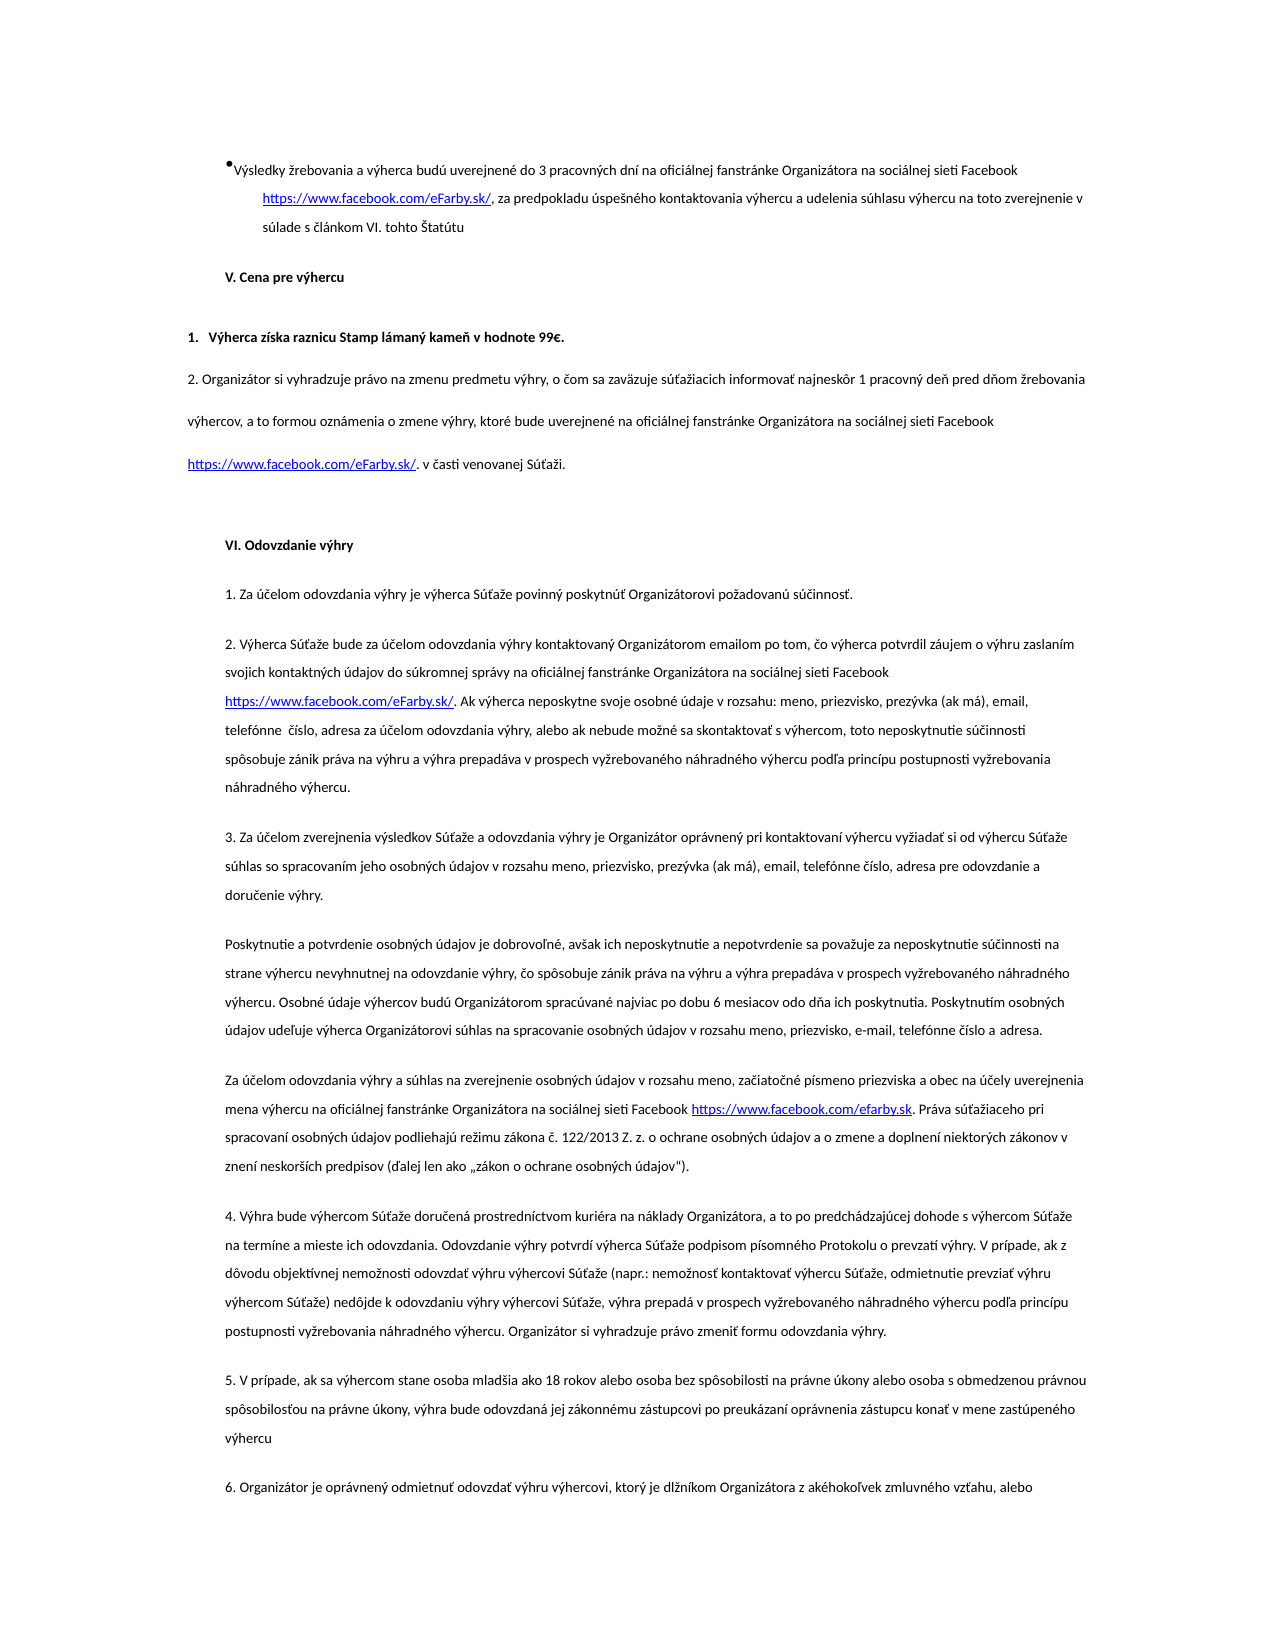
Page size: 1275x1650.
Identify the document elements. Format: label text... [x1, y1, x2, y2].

text 2. Výherca Súťaže bude za účelom odovzdania výhry kontaktovaný Organizátorom emailom po tom, čo výherca potvrdil záujem o výhru zaslaním svojich kontaktných údajov do súkromnej správy na oficiálnej fanstránke Organizátora na sociálnej sieti Facebook https://www.facebook.com/eFarby.sk/. Ak výherca neposkytne svoje osobné údaje v rozsahu: meno, priezvisko, prezývka (ak má), email, telefónne číslo, adresa za účelom odovzdania výhry, alebo ak nebude možné sa skontaktovať s výhercom, toto neposkytnutie súčinnosti spôsobuje zánik práva na výhru a výhra prepadáva v prospech vyžrebovaného náhradného výhercu podľa princípu postupnosti vyžrebovania náhradného výhercu. [225, 624, 1087, 797]
list Výsledky žrebovania a výherca budú uverejnené do 3 pracovných dní na oficiálnej fanstránke Organizátora na sociálnej sieti Facebook https://www.facebook.com/eFarby.sk/, za predpokladu úspešného kontaktovania výhercu a udelenia súhlasu výhercu na toto zverejnenie v súlade s článkom VI. tohto Štatútu [225, 150, 1087, 236]
text Za účelom odovzdania výhry a súhlas na zverejnenie osobných údajov v rozsahu meno, začiatočné písmeno priezviska a obec na účely uverejnenia mena výhercu na oficiálnej fanstránke Organizátora na sociálnej sieti Facebook https://www.facebook.com/efarby.sk. Práva súťažiaceho pri spracovaní osobných údajov podliehajú režimu zákona č. 122/2013 Z. z. o ochrane osobných údajov a o zmene a doplnení niektorých zákonov v znení neskorších predpisov (ďalej len ako „zákon o ochrane osobných údajov“). [225, 1060, 1087, 1175]
text 5. V prípade, ak sa výhercom stane osoba mladšia ako 18 rokov alebo osoba bez spôsobilosti na právne úkony alebo osoba s obmedzenou právnou spôsobilosťou na právne úkony, výhra bude odovzdaná jej zákonnému zástupcovi po preukázaní oprávnenia zástupcu konať v mene zastúpeného výhercu [225, 1361, 1087, 1447]
text V. Cena pre výhercu [225, 257, 1087, 286]
text 4. Výhra bude výhercom Súťaže doručená prostredníctvom kuriéra na náklady Organizátora, a to po predchádzajúcej dohode s výhercom Súťaže na termíne a mieste ich odovzdania. Odovzdanie výhry potvrdí výherca Súťaže podpisom písomného Protokolu o prevzatí výhry. V prípade, ak z dôvodu objektívnej nemožnosti odovzdať výhru výhercovi Súťaže (napr.: nemožnosť kontaktovať výhercu Súťaže, odmietnutie prevziať výhru výhercom Súťaže) nedôjde k odovzdaniu výhry výhercovi Súťaže, výhra prepadá v prospech vyžrebovaného náhradného výhercu podľa princípu postupnosti vyžrebovania náhradného výhercu. Organizátor si vyhradzuje právo zmeniť formu odovzdania výhry. [225, 1196, 1087, 1340]
text 3. Za účelom zverejnenia výsledkov Súťaže a odovzdania výhry je Organizátor oprávnený pri kontaktovaní výhercu vyžiadať si od výhercu Súťaže súhlas so spracovaním jeho osobných údajov v rozsahu meno, priezvisko, prezývka (ak má), email, telefónne číslo, adresa pre odovzdanie a doručenie výhry. [225, 817, 1087, 904]
text 1. Výherca získa raznicu Stamp lámaný kameň v hodnote 99€. [187, 307, 1087, 349]
text Poskytnutie a potvrdenie osobných údajov je dobrovoľné, avšak ich neposkytnutie a nepotvrdenie sa považuje za neposkytnutie súčinnosti na strane výhercu nevyhnutnej na odovzdanie výhry, čo spôsobuje zánik práva na výhru a výhra prepadáva v prospech vyžrebovaného náhradného výhercu. Osobné údaje výhercov budú Organizátorom spracúvané najviac po dobu 6 mesiacov odo dňa ich poskytnutia. Poskytnutím osobných údajov udeľuje výherca Organizátorovi súhlas na spracovanie osobných údajov v rozsahu meno, priezvisko, e-mail, telefónne číslo a adresa. [225, 924, 1087, 1039]
text 6. Organizátor je oprávnený odmietnuť odovzdať výhru výhercovi, ktorý je dlžníkom Organizátora z akéhokoľvek zmluvného vzťahu, alebo [225, 1468, 1087, 1497]
text VI. Odovzdanie výhry [225, 525, 1087, 554]
text 1. Za účelom odovzdania výhry je výherca Súťaže povinný poskytnúť Organizátorovi požadovanú súčinnosť. [225, 574, 1087, 603]
text 2. Organizátor si vyhradzuje právo na zmenu predmetu výhry, o čom sa zaväzuje súťažiacich informovať najneskôr 1 pracovný deň pred dňom žrebovania výhercov, a to formou oznámenia o zmene výhry, ktoré bude uverejnené na oficiálnej fanstránke Organizátora na sociálnej sieti Facebook https://www.facebook.com/eFarby.sk/. v časti venovanej Súťaži. [187, 349, 1087, 475]
